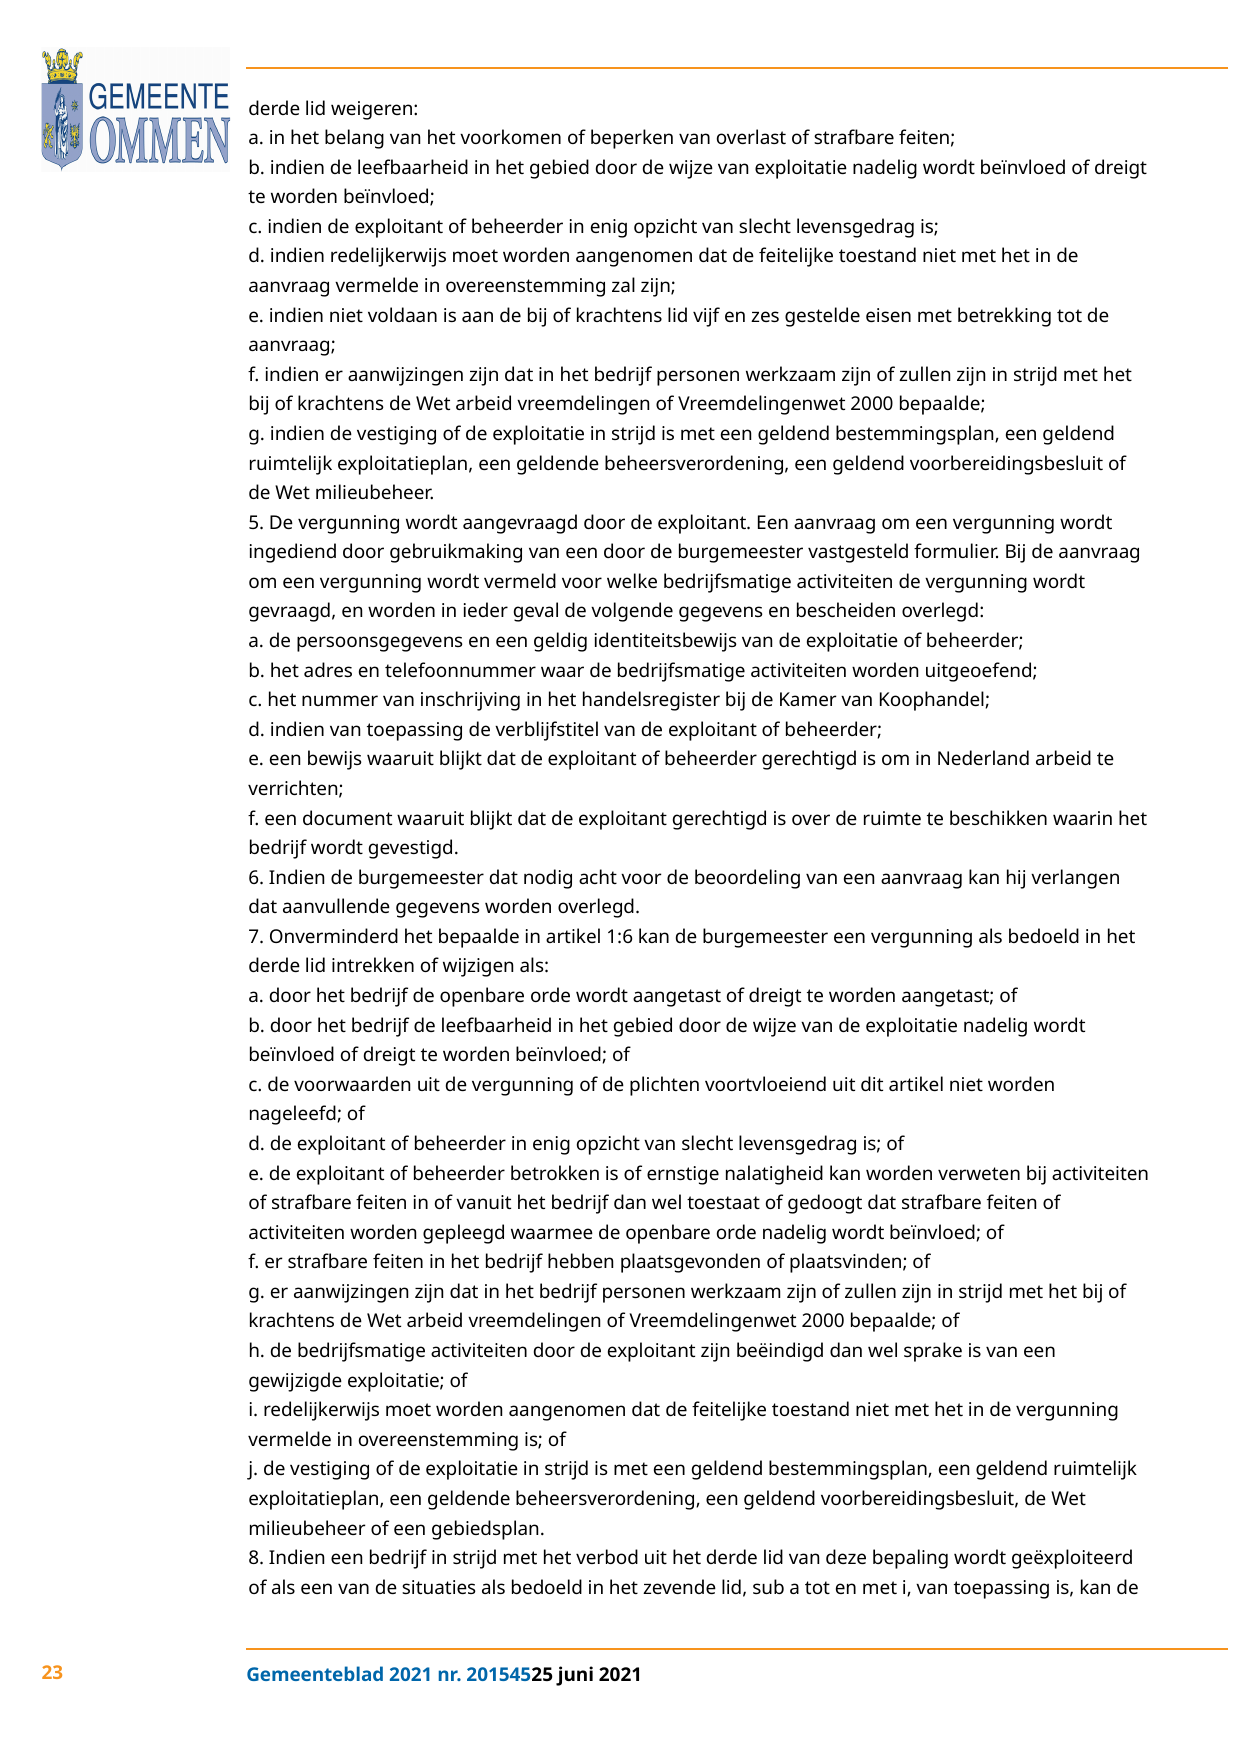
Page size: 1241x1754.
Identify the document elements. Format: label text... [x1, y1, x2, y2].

text i. redelijkerwijs moet worden aangenomen dat de feitelijke toestand niet met het in de vergunning vermelde in overeenstemming is; of [248, 1396, 1152, 1452]
text f. een document waaruit blijkt dat de exploitant gerechtigd is over de ruimte te beschikken waarin het bedrijf wordt gevestigd. [248, 805, 1152, 860]
text a. de persoonsgegevens en een geldig identiteitsbewijs van de exploitatie of beheerder; [248, 627, 1152, 653]
text j. de vestiging of de exploitatie in strijd is met een geldend bestemmingsplan, een geldend ruimtelijk exploitatieplan, een geldende beheersverordening, een geldend voorbereidingsbesluit, de Wet milieubeheer of een gebiedsplan. [248, 1456, 1152, 1541]
text c. het nummer van inschrijving in het handelsregister bij de Kamer van Koophandel; [248, 686, 1152, 712]
text e. een bewijs waaruit blijkt dat de exploitant of beheerder gerechtigd is om in Nederland arbeid te verrichten; [248, 746, 1152, 801]
text d. indien redelijkerwijs moet worden aangenomen dat de feitelijke toestand niet met het in de aanvraag vermelde in overeenstemming zal zijn; [248, 243, 1152, 298]
text b. indien de leefbaarheid in het gebied door de wijze van exploitatie nadelig wordt beïnvloed of dreigt te worden beïnvloed; [248, 154, 1152, 209]
text 5. De vergunning wordt aangevraagd door de exploitant. Een aanvraag om een vergunning wordt ingediend door gebruikmaking van een door de burgemeester vastgesteld formulier. Bij de aanvraag om een vergunning wordt vermeld voor welke bedrijfsmatige activiteiten de vergunning wordt gevraagd, en worden in ieder geval de volgende gegevens en bescheiden overlegd: [248, 509, 1152, 623]
text e. indien niet voldaan is aan de bij of krachtens lid vijf en zes gestelde eisen met betrekking tot de aanvraag; [248, 302, 1152, 357]
text d. indien van toepassing de verblijfstitel van de exploitant of beheerder; [248, 716, 1152, 742]
text c. de voorwaarden uit de vergunning of de plichten voortvloeiend uit dit artikel niet worden nageleefd; of [248, 1071, 1152, 1126]
text 8. Indien een bedrijf in strijd met het verbod uit het derde lid van deze bepaling wordt geëxploiteerd of als een van de situaties als bedoeld in het zevende lid, sub a tot en met i, van toepassing is, kan de [248, 1544, 1152, 1600]
text a. in het belang van het voorkomen of beperken van overlast of strafbare feiten; [248, 124, 1152, 150]
text a. door het bedrijf de openbare orde wordt aangetast of dreigt te worden aangetast; of [248, 982, 1152, 1008]
text derde lid weigeren: [248, 95, 1152, 121]
text d. de exploitant of beheerder in enig opzicht van slecht levensgedrag is; of [248, 1130, 1152, 1156]
text g. er aanwijzingen zijn dat in het bedrijf personen werkzaam zijn of zullen zijn in strijd met het bij of krachtens de Wet arbeid vreemdelingen of Vreemdelingenwet 2000 bepaalde; of [248, 1278, 1152, 1333]
text b. door het bedrijf de leefbaarheid in het gebied door de wijze van de exploitatie nadelig wordt beïnvloed of dreigt te worden beïnvloed; of [248, 1012, 1152, 1067]
text g. indien de vestiging of de exploitatie in strijd is met een geldend bestemmingsplan, een geldend ruimtelijk exploitatieplan, een geldende beheersverordening, een geldend voorbereidingsbesluit of de Wet milieubeheer. [248, 420, 1152, 505]
text h. de bedrijfsmatige activiteiten door de exploitant zijn beëindigd dan wel sprake is van een gewijzigde exploitatie; of [248, 1337, 1152, 1393]
text b. het adres en telefoonnummer waar de bedrijfsmatige activiteiten worden uitgeoefend; [248, 657, 1152, 683]
picture [41, 47, 231, 172]
text e. de exploitant of beheerder betrokken is of ernstige nalatigheid kan worden verweten bij activiteiten of strafbare feiten in of vanuit het bedrijf dan wel toestaat of gedoogt dat strafbare feiten of activiteiten worden gepleegd waarmee de openbare orde nadelig wordt beïnvloed; of [248, 1160, 1152, 1245]
text c. indien de exploitant of beheerder in enig opzicht van slecht levensgedrag is; [248, 213, 1152, 239]
text 6. Indien de burgemeester dat nodig acht voor de beoordeling van een aanvraag kan hij verlangen dat aanvullende gegevens worden overlegd. [248, 864, 1152, 919]
text f. er strafbare feiten in het bedrijf hebben plaatsgevonden of plaatsvinden; of [248, 1248, 1152, 1274]
text f. indien er aanwijzingen zijn dat in het bedrijf personen werkzaam zijn of zullen zijn in strijd met het bij of krachtens de Wet arbeid vreemdelingen of Vreemdelingenwet 2000 bepaalde; [248, 361, 1152, 416]
text 7. Onverminderd het bepaalde in artikel 1:6 kan de burgemeester een vergunning als bedoeld in het derde lid intrekken of wijzigen als: [248, 923, 1152, 978]
